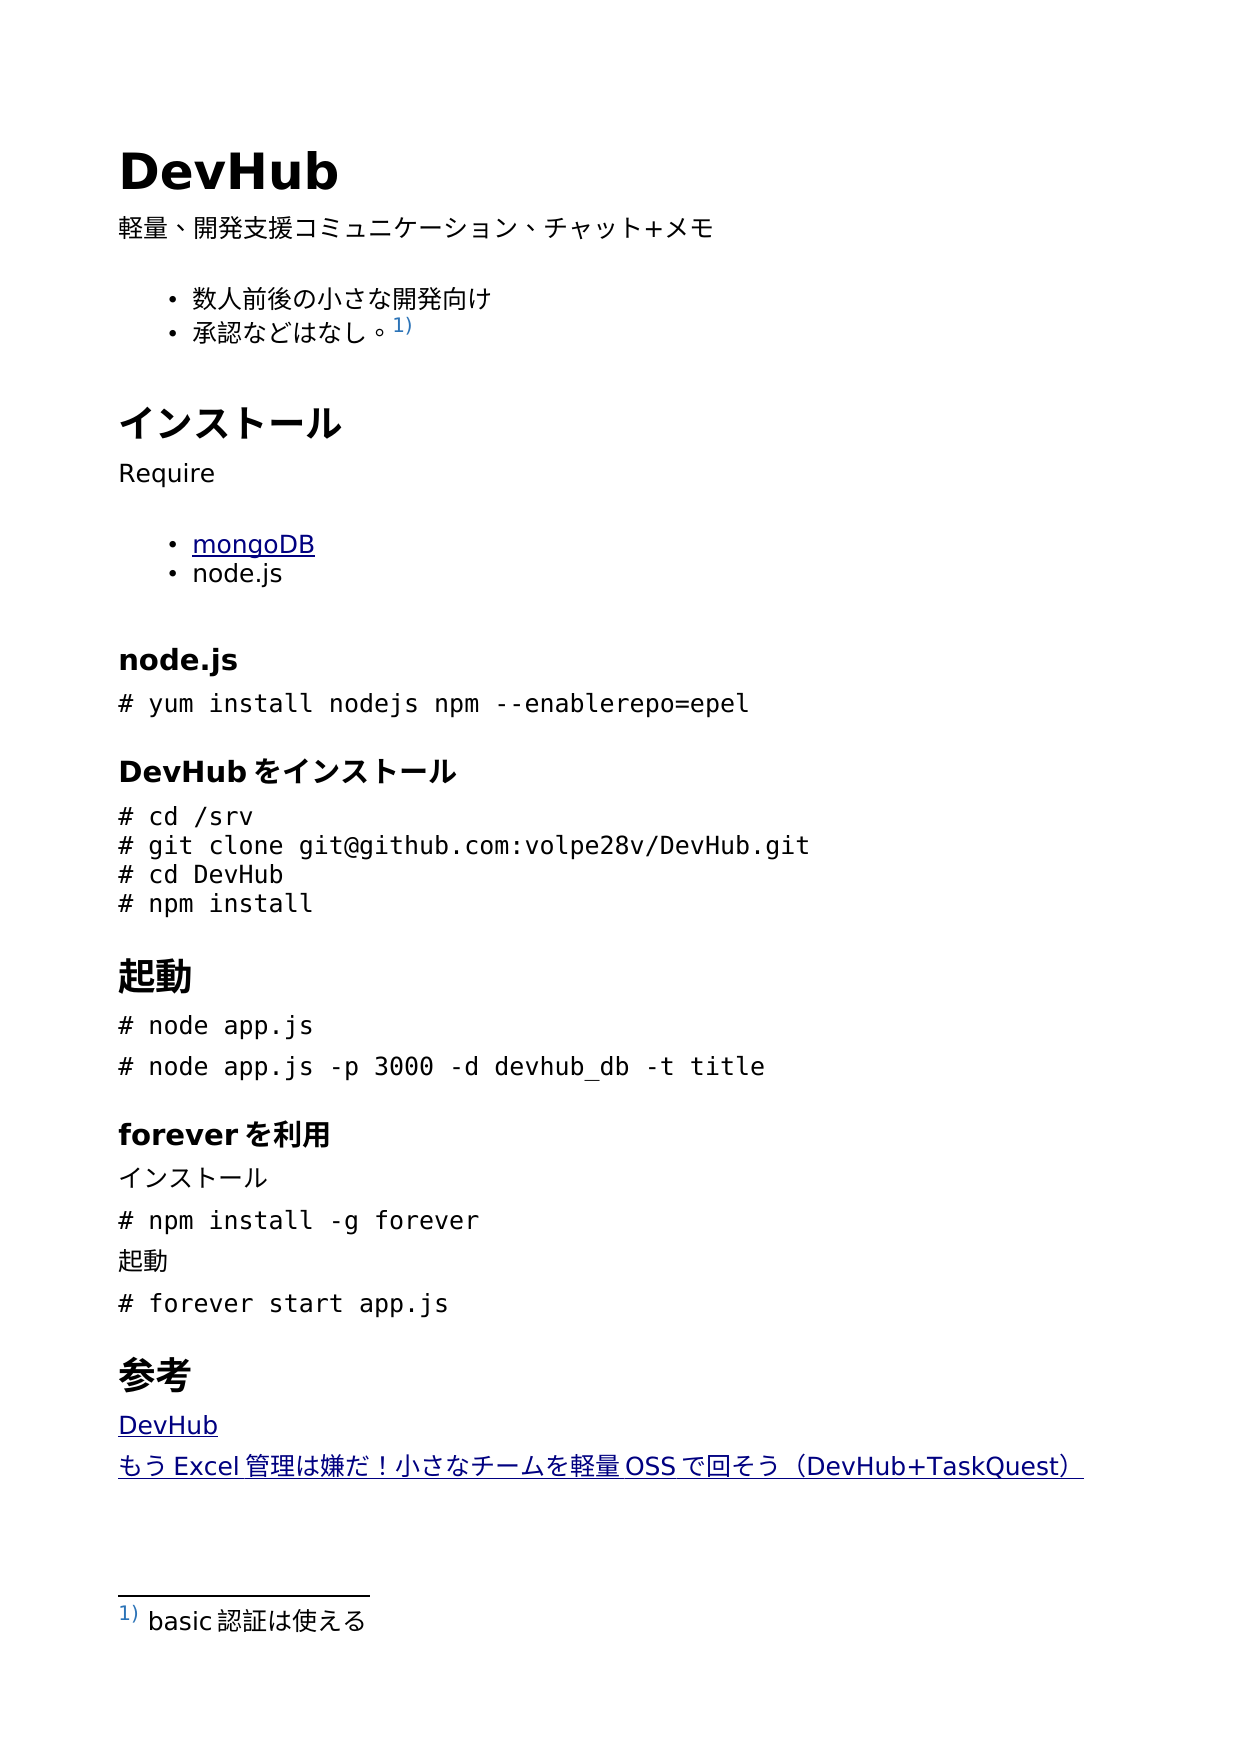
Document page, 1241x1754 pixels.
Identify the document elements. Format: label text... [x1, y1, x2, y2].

subtitle DevHub [118, 143, 1122, 201]
subtitle インストール [118, 403, 1122, 446]
text インストール [118, 1164, 1122, 1194]
text # npm install -g forever [118, 1206, 1122, 1235]
list mongoDB [177, 530, 1122, 559]
subtitle DevHubをインストール [118, 755, 1122, 789]
list basic認証は使える [118, 1602, 1122, 1636]
text DevHub [118, 1411, 1122, 1440]
subtitle foreverを利用 [118, 1118, 1122, 1152]
text # node app.js -p 3000 -d devhub_db -t title [118, 1052, 1122, 1081]
text # cd /srv # git clone git@github.com:volpe28v/DevHub.git # cd DevHub # npm install [118, 802, 1122, 918]
text 軽量、開発支援コミュニケーション、チャット+メモ [118, 214, 1122, 243]
list node.js [177, 559, 1122, 588]
text もうExcel管理は嫌だ！小さなチームを軽量OSSで回そう（DevHub+TaskQuest） [118, 1453, 1122, 1482]
text # node app.js [118, 1011, 1122, 1040]
list 承認などはなし。 [177, 314, 1122, 348]
subtitle 起動 [118, 955, 1122, 999]
subtitle 参考 [118, 1355, 1122, 1398]
list 数人前後の小さな開発向け [177, 285, 1122, 314]
text Require [118, 459, 1122, 488]
text 起動 [118, 1247, 1122, 1276]
text # yum install nodejs npm --enablerepo=epel [118, 689, 1122, 718]
subtitle node.js [118, 643, 1122, 677]
text # forever start app.js [118, 1289, 1122, 1318]
